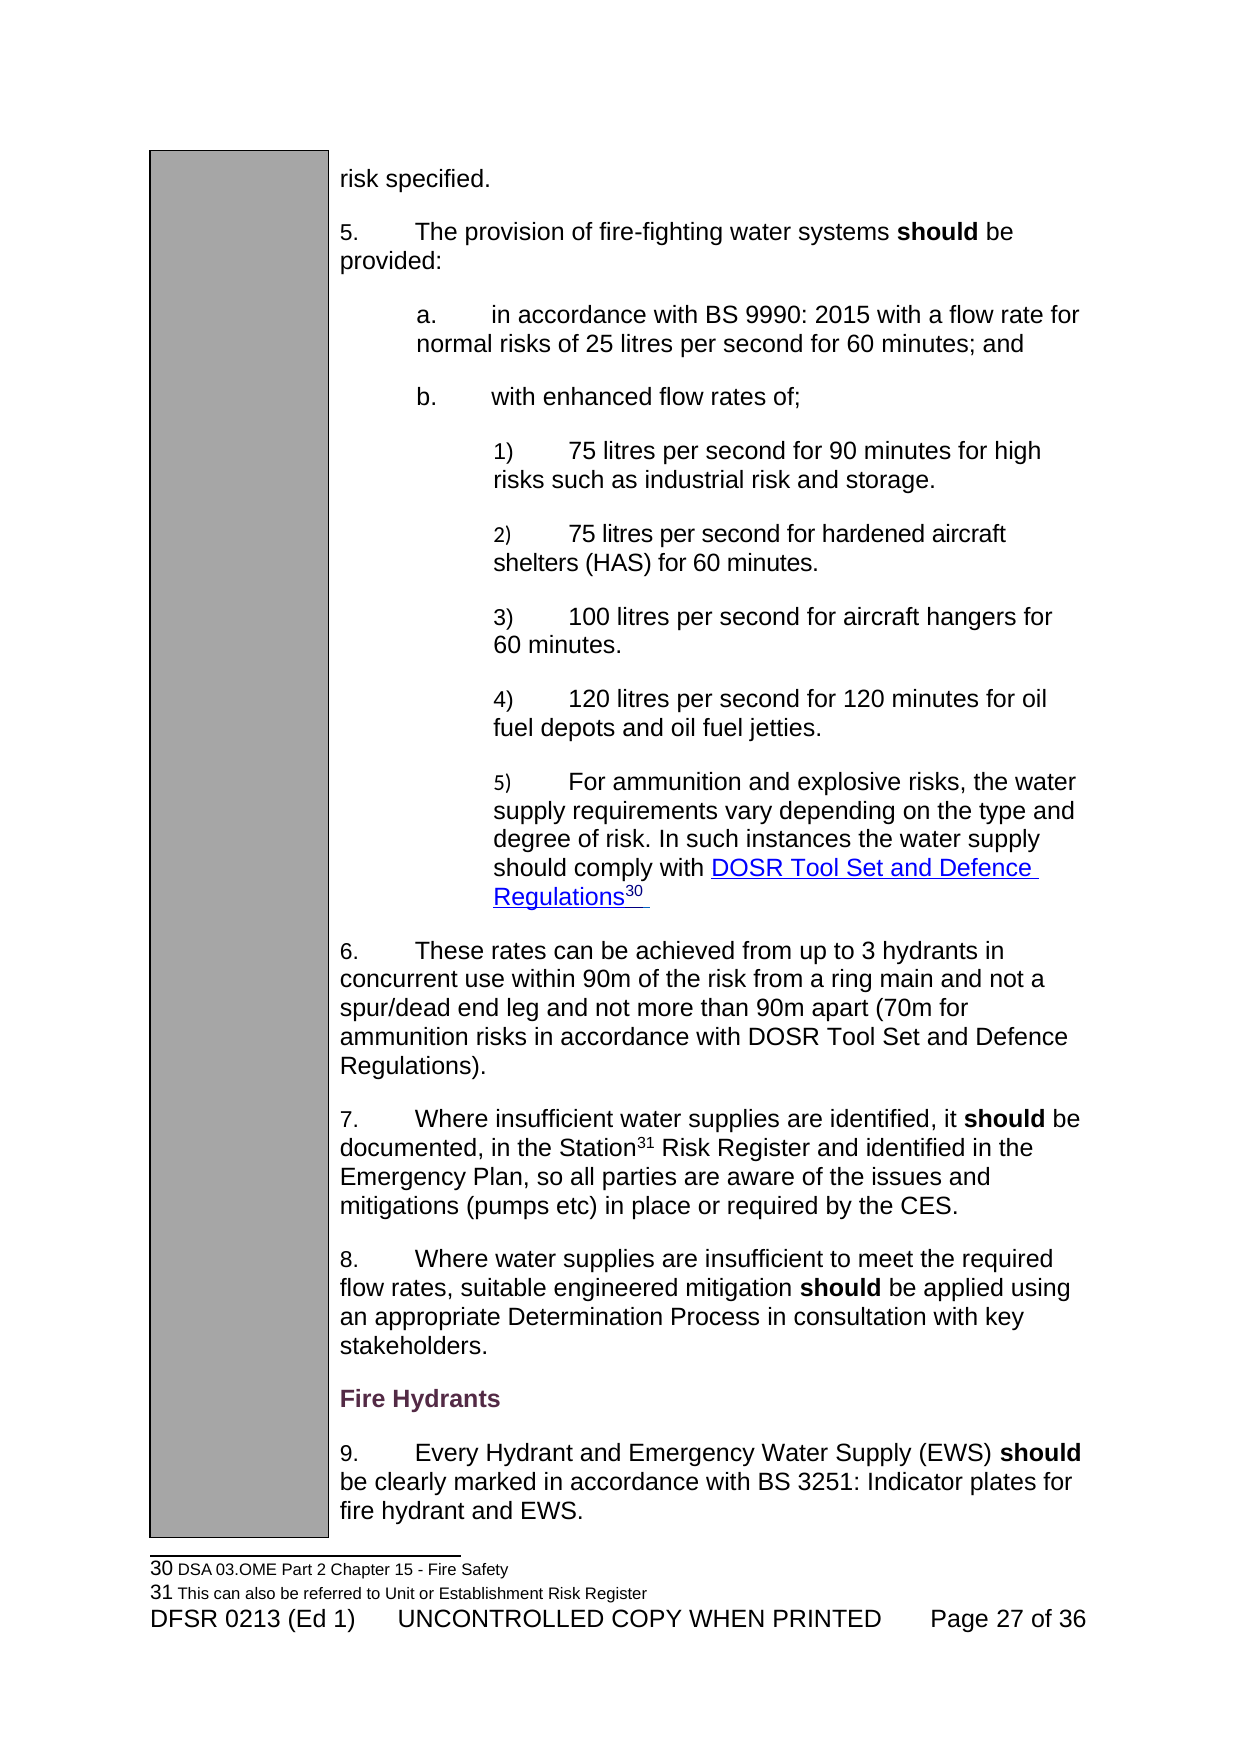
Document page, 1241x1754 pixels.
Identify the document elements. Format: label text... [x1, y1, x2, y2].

table_cell FRS Fire-fighting Media Water Supplies The FRS Provider should ensure a sufficient supply of uninterrupted water is available to ensure that intervention is not delayed while water supplies are located, and hose laid. The provision of an uninterrupted adequate water supply should be provided for continuation fire-fighting at the scene of an incident. The FRS in consultation with the HoE and Defence Infrastructure Organisation (DIO) should consider the following when assessing establishment water supplies: type of risk; vehicular access; the provision of hydrants; the provision of static water supplies; utilisation of existing unlimited and guaranteed natural water sources, subject to; access and provision of hard standing for fire appliances being provided; the need and availability of supplementary pumping capacity; the Pre-Determined Attendance (PDA) response and the level of support provided by CES/HN; and fixed pumps, where these may provide a rapid and less resource-intensive method of replenishment. A Water Assessment (DFSR Form 14) should be completed to ensure adequate flow rates are provided to meet the risk specified. The provision of fire-fighting water systems should be provided: in accordance with BS 9990: 2015 with a flow rate for normal risks of 25 litres per second for 60 minutes; and with enhanced flow rates of; 75 litres per second for 90 minutes for high risks such as industrial risk and storage. 75 litres per second for hardened aircraft shelters (HAS) for 60 minutes. 100 litres per second for aircraft hangers for 60 minutes. 120 litres per second for 120 minutes for oil fuel depots and oil fuel jetties. For ammunition and explosive risks, the water supply requirements vary depending on the type and degree of risk. In such instances the water supply should comply with DOSR Tool Set and Defence Regulations These rates can be achieved from up to 3 hydrants in concurrent use within 90m of the risk from a ring main and not a spur/dead end leg and not more than 90m apart (70m for ammunition risks in accordance with DOSR Tool Set and Defence Regulations). Where insufficient water supplies are identified, it should be documented, in the Station Risk Register and identified in the Emergency Plan, so all parties are aware of the issues and mitigations (pumps etc) in place or required by the CES. Where water supplies are insufficient to meet the required flow rates, suitable engineered mitigation should be applied using an appropriate Determination Process in consultation with key stakeholders. Fire Hydrants Every Hydrant and Emergency Water Supply (EWS) should be clearly marked in accordance with BS 3251: Indicator plates for fire hydrant and EWS. Maintenance and testing of hydrant systems should be in accordance with BS 9990:2015 Six (6) weeks’ notice in writing should be given to the FRS of any intention to conduct work on the water mains affecting the fire-fighting water supplies. A minimum of 7 days’ notice in writing should be given when proposed works affect a fire hydrant. Fire-fighting Foam Fire-fighting foams should be maintained and stored in accordance with the manufacturer’s instructions. The fire-fighting agents should be compliant with Persistent Organic Pollutant Regulations. The foam products should be free of any Perfluorooctanoic acid (PFOA), Perfluorooctane sulfonate (PFOS) and Perfluoroalkyl and Polyfluoroalkyl substances (PFAS), or any derivative that is persistent in the environment (there should be no acceptable lower limit or threshold). The foam solution should be acceptable to the local water utilities for discharge into the foul sewer. Where this is not possible, during training and operational use, the fire-fighting effluent (where possible) should be captured to minimise, the impact on the environment and reducing the risk of enforcement action from an environmental release. FRS Integrated Risk Management Plans (IRMP) should consider environmental risk. They should identify and assess, Potential pollution sources from an operational intervention; The sensitivity and vulnerability of the local environment. Factors to consider include impact on; Public and private water abstraction points. Aquifers. Bathing water, fisheries, and other recreational uses of water. Nature conservation sites, such as SSSI’s. Other uses of water. Pathways the pollutant will follow using drainage plans and control options, such as the type and location of pollution prevention systems. All reasonable steps must be taken to minimise pollution. HoE must have systems in place to advise environment agencies when there is potential for pollution, or when pollution has occurred from FRS actions/activities. The Control of Substances Hazardous to Health Regulations (COSHH) require the safe storage of substances where hazardous substances are present in the workplace. In pursuance of paragraph 0213.AMC.17 above, the HoE should ensure that risk assessments are conducted, with consideration of how substances are to be used and stored safely. Vehicle foam tanks where fitted, should be kept full at all times when the vehicle is in operational service. [329, 151, 1094, 1537]
table_cell [151, 151, 328, 1537]
